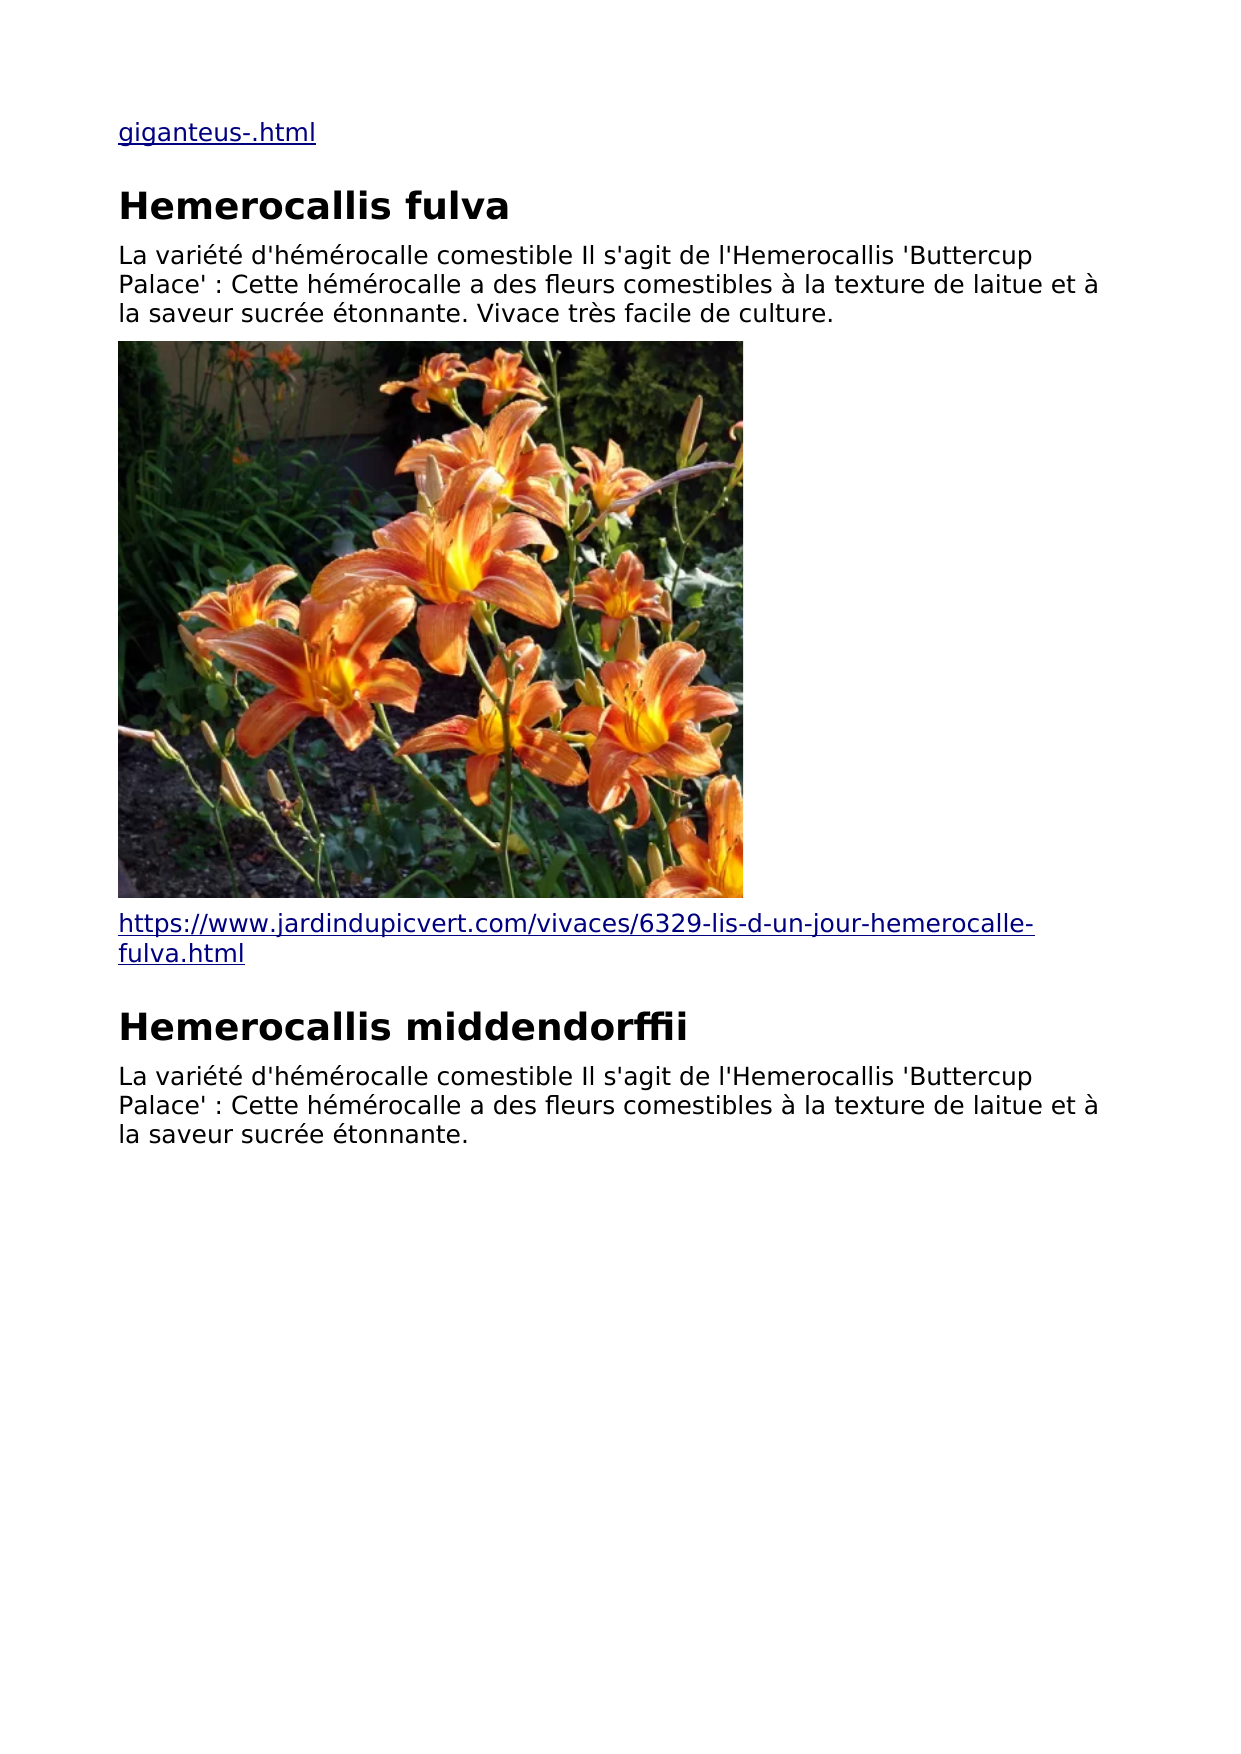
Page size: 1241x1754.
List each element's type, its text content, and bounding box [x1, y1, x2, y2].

subtitle Hemerocallis fulva [118, 185, 1122, 228]
text giganteus-.html [118, 118, 1122, 147]
subtitle Hemerocallis middendorffii [118, 1006, 1122, 1049]
text La variété d'hémérocalle comestible Il s'agit de l'Hemerocallis 'Buttercup Palace' : Cette hémérocalle a des fleurs comestibles à la texture de laitue et à la saveur sucrée étonnante. [118, 1062, 1122, 1149]
text La variété d'hémérocalle comestible Il s'agit de l'Hemerocallis 'Buttercup Palace' : Cette hémérocalle a des fleurs comestibles à la texture de laitue et à la saveur sucrée étonnante. Vivace très facile de culture. [118, 241, 1122, 328]
text https://www.jardindupicvert.com/vivaces/6329-lis-d-un-jour-hemerocalle-fulva.html [118, 910, 1122, 968]
picture [118, 341, 744, 898]
